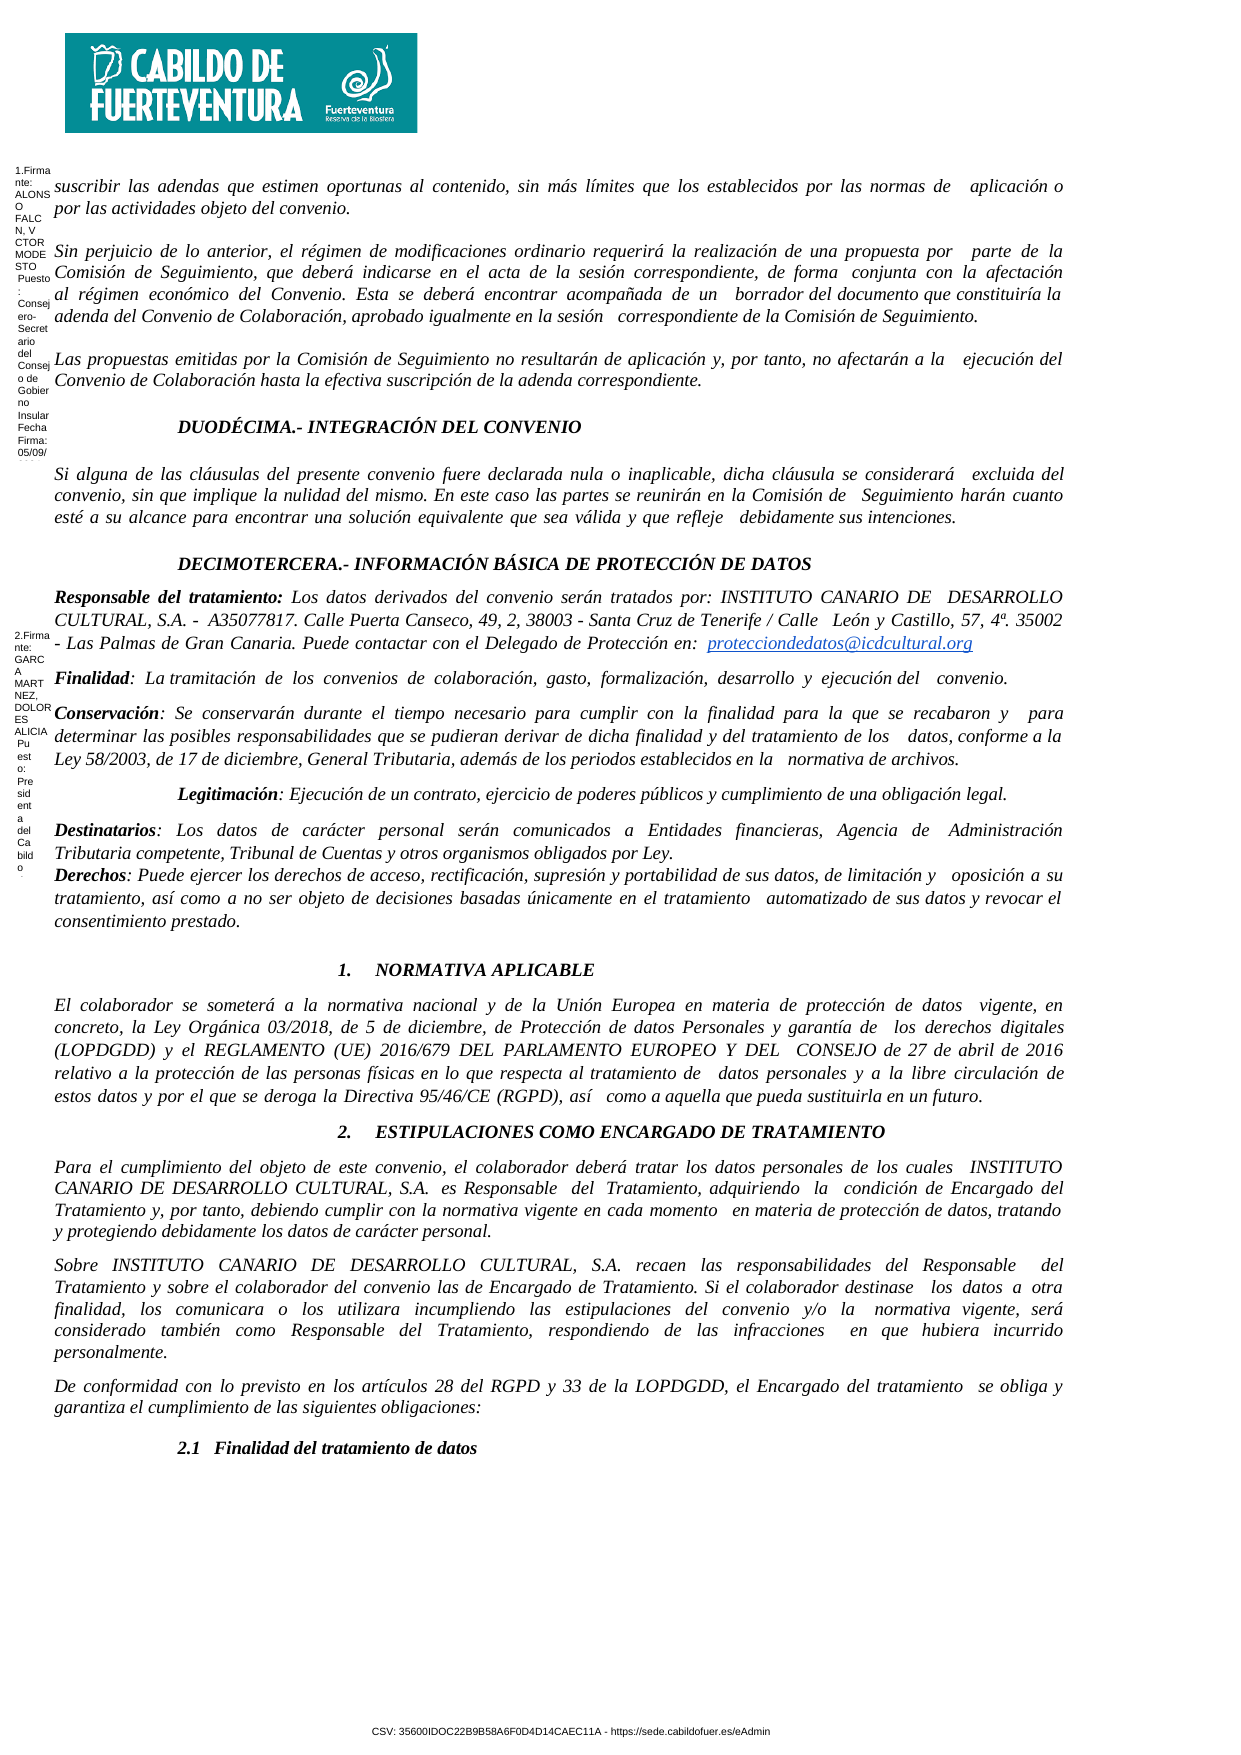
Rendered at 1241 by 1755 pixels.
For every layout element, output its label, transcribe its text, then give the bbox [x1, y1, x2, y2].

list NORMATIVA APLICABLE [338, 958, 1241, 980]
subtitle 2.1 Finalidad del tratamiento de datos [177, 1437, 1241, 1459]
text suscribir las adendas que estimen oportunas al contenido, sin más límites que los establecidos por las normas de aplicación o por las actividades objeto del convenio. [54, 175, 1064, 218]
text Sobre INSTITUTO CANARIO DE DESARROLLO CULTURAL, S.A. recaen las responsabilidades del Responsable del Tratamiento y sobre el colaborador del convenio las de Encargado de Tratamiento. Si el colaborador destinase los datos a otra finalidad, los comunicara o los utilizara incumpliendo las estipulaciones del convenio y/o la normativa vigente, será considerado también como Responsable del Tratamiento, respondiendo de las infracciones en que hubiera incurrido personalmente. [54, 1254, 1064, 1362]
list ESTIPULACIONES COMO ENCARGADO DE TRATAMIENTO [338, 1121, 1241, 1142]
text 1.Firmante: ALONSO FALC N, V CTOR MODESTO [15, 165, 52, 273]
text Puesto: Presidenta del Cabildo de Fuerteventura Fecha Firma: 05/09/2024 12:48:46 [17, 738, 34, 877]
text Destinatarios: Los datos de carácter personal serán comunicados a Entidades financieras, Agencia de Administración Tributaria competente, Tribunal de Cuentas y otros organismos obligados por Ley. [54, 819, 1064, 863]
text Las propuestas emitidas por la Comisión de Seguimiento no resultarán de aplicación y, por tanto, no afectarán a la ejecución del Convenio de Colaboración hasta la efectiva suscripción de la adenda correspondiente. [54, 348, 1064, 391]
text Sin perjuicio de lo anterior, el régimen de modificaciones ordinario requerirá la realización de una propuesta por parte de la Comisión de Seguimiento, que deberá indicarse en el acta de la sesión correspondiente, de forma conjunta con la afectación al régimen económico del Convenio. Esta se deberá encontrar acompañada de un borrador del documento que constituiría la adenda del Convenio de Colaboración, aprobado igualmente en la sesión correspondiente de la Comisión de Seguimiento. [54, 240, 1064, 326]
text [12, 629, 52, 877]
text Responsable del tratamiento: Los datos derivados del convenio serán tratados por: INSTITUTO CANARIO DE DESARROLLO CULTURAL, S.A. - A35077817. Calle Puerta Canseco, 49, 2, 38003 - Santa Cruz de Tenerife / Calle León y Castillo, 57, 4ª. 35002 - Las Palmas de Gran Canaria. Puede contactar con el Delegado de Protección en: protecciondedatos@icdcultural.org [54, 586, 1064, 653]
subtitle DUODÉCIMA.- INTEGRACIÓN DEL CONVENIO [177, 416, 1241, 438]
text Si alguna de las cláusulas del presente convenio fuere declarada nula o inaplicable, dicha cláusula se considerará excluida del convenio, sin que implique la nulidad del mismo. En este caso las partes se reunirán en la Comisión de Seguimiento harán cuanto esté a su alcance para encontrar una solución equivalente que sea válida y que refleje debidamente sus intenciones. [54, 463, 1064, 527]
text El colaborador se someterá a la normativa nacional y de la Unión Europea en materia de protección de datos vigente, en concreto, la Ley Orgánica 03/2018, de 5 de diciembre, de Protección de datos Personales y garantía de los derechos digitales (LOPDGDD) y el REGLAMENTO (UE) 2016/679 DEL PARLAMENTO EUROPEO Y DEL CONSEJO de 27 de abril de 2016 relativo a la protección de las personas físicas en lo que respecta al tratamiento de datos personales y a la libre circulación de estos datos y por el que se deroga la Directiva 95/46/CE (RGPD), así como a aquella que pueda sustituirla en un futuro. [54, 993, 1064, 1106]
text De conformidad con lo previsto en los artículos 28 del RGPD y 33 de la LOPDGDD, el Encargado del tratamiento se obliga y garantiza el cumplimiento de las siguientes obligaciones: [54, 1375, 1064, 1418]
text Conservación: Se conservarán durante el tiempo necesario para cumplir con la finalidad para la que se recabaron y para determinar las posibles responsabilidades que se pudieran derivar de dicha finalidad y del tratamiento de los datos, conforme a la Ley 58/2003, de 17 de diciembre, General Tributaria, además de los periodos establecidos en la normativa de archivos. [54, 702, 1064, 769]
subtitle DECIMOTERCERA.- INFORMACIÓN BÁSICA DE PROTECCIÓN DE DATOS [177, 553, 1241, 574]
text 2.Firmante: GARC A MART NEZ, DOLORES ALICIA [14, 629, 52, 737]
text [13, 164, 52, 461]
text Para el cumplimiento del objeto de este convenio, el colaborador deberá tratar los datos personales de los cuales INSTITUTO CANARIO DE DESARROLLO CULTURAL, S.A. es Responsable del Tratamiento, adquiriendo la condición de Encargado del Tratamiento y, por tanto, debiendo cumplir con la normativa vigente en cada momento en materia de protección de datos, tratando y protegiendo debidamente los datos de carácter personal. [54, 1156, 1064, 1242]
text Puesto: Consejero-Secretario del Consejo de Gobierno Insular Fecha Firma: 05/09/2024 10:47:58 [18, 273, 51, 461]
text Derechos: Puede ejercer los derechos de acceso, rectificación, supresión y portabilidad de sus datos, de limitación y oposición a su tratamiento, así como a no ser objeto de decisiones basadas únicamente en el tratamiento automatizado de sus datos y revocar el consentimiento prestado. [54, 864, 1064, 932]
text Legitimación: Ejecución de un contrato, ejercicio de poderes públicos y cumplimiento de una obligación legal. [177, 783, 1241, 805]
text Finalidad: La tramitación de los convenios de colaboración, gasto, formalización, desarrollo y ejecución del convenio. [54, 667, 1064, 689]
